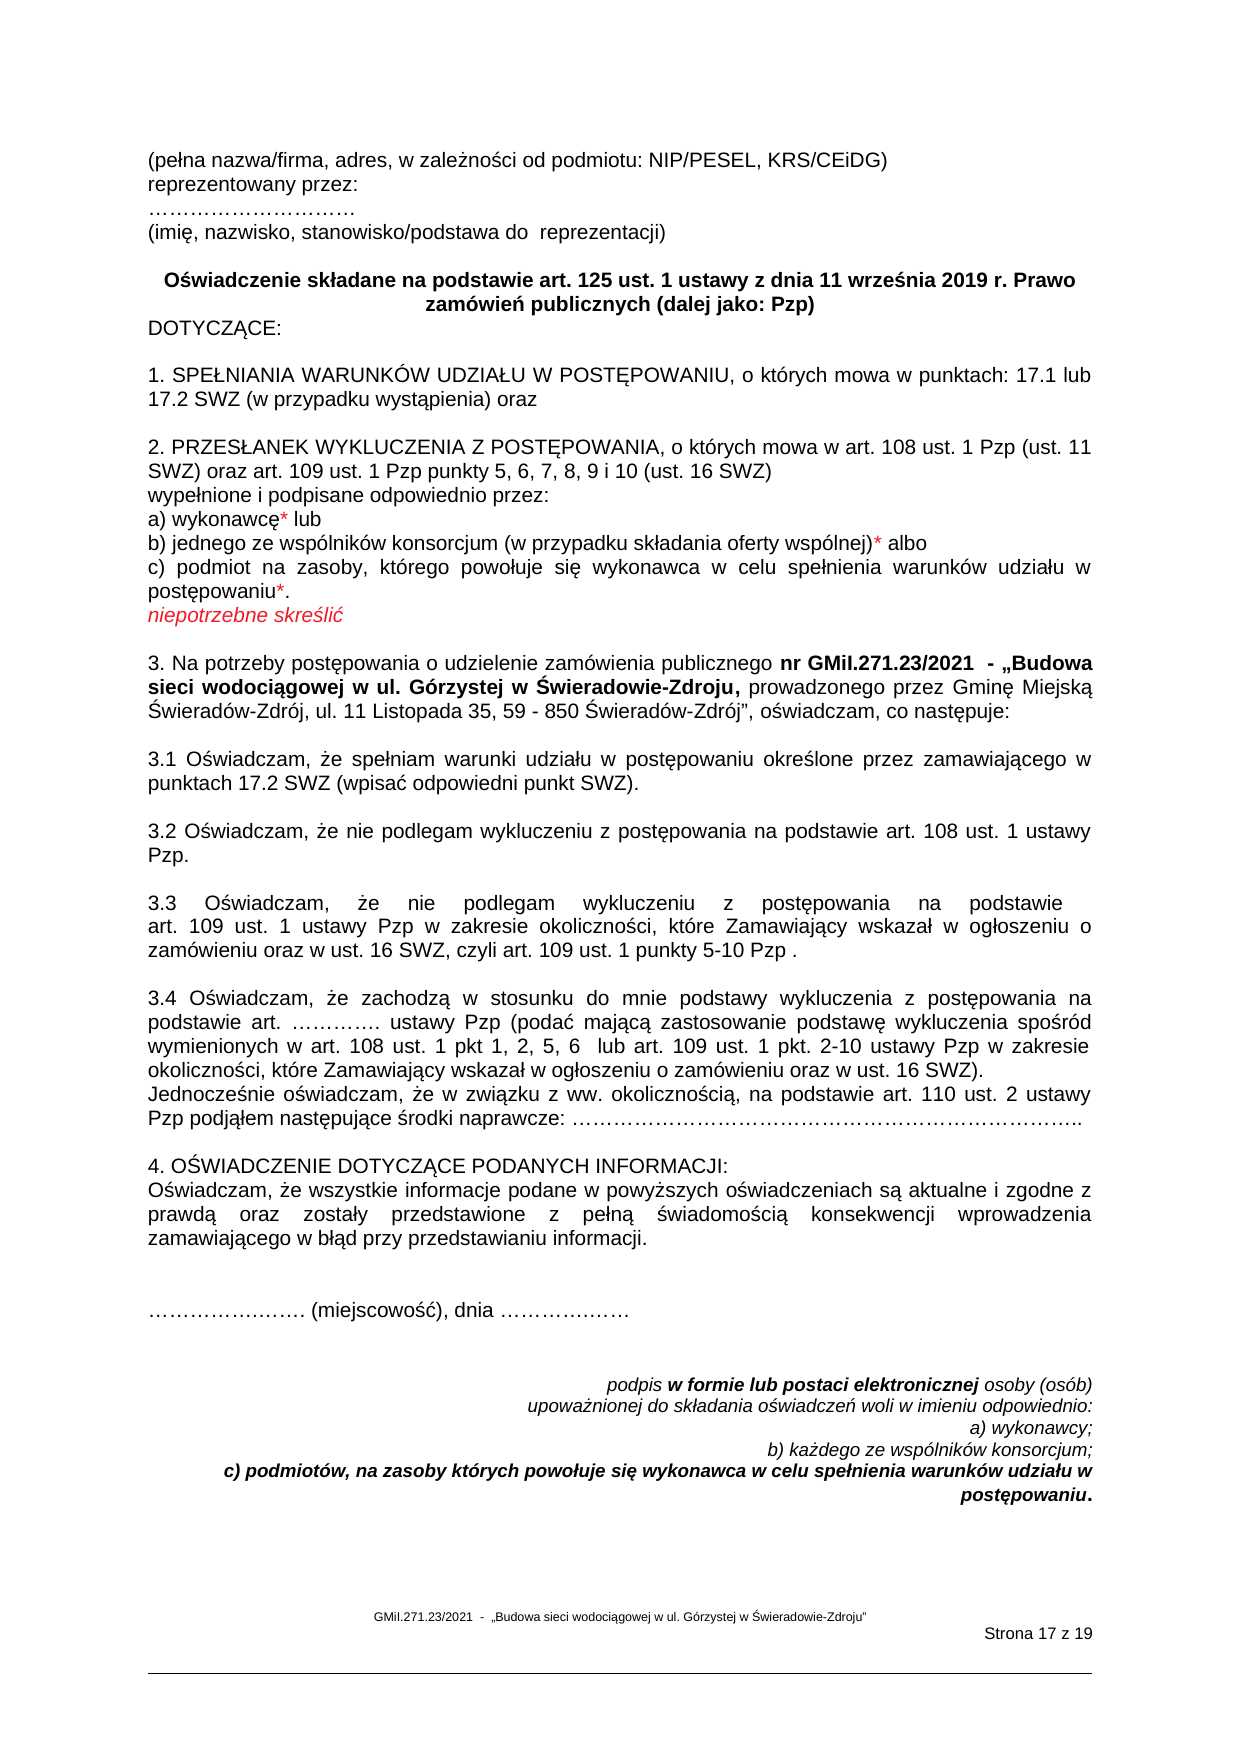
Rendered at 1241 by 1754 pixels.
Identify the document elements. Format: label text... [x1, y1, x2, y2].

text b) jednego ze wspólników konsorcjum (w przypadku składania oferty wspólnej)* albo [148, 531, 1092, 555]
text a) wykonawcy; [148, 1417, 1092, 1438]
text 1. SPEŁNIANIA WARUNKÓW UDZIAŁU W POSTĘPOWANIU, o których mowa w punktach: 17.1 lub 17.2 SWZ (w przypadku wystąpienia) oraz [148, 363, 1092, 411]
text Oświadczam, że wszystkie informacje podane w powyższych oświadczeniach są aktualne i zgodne z prawdą oraz zostały przedstawione z pełną świadomością konsekwencji wprowadzenia zamawiającego w błąd przy przedstawianiu informacji. [148, 1178, 1092, 1250]
text upoważnionej do składania oświadczeń woli w imieniu odpowiednio: [148, 1395, 1092, 1417]
text 3.4 Oświadczam, że zachodzą w stosunku do mnie podstawy wykluczenia z postępowania na podstawie art. …………. ustawy Pzp (podać mającą zastosowanie podstawę wykluczenia spośród wymienionych w art. 108 ust. 1 pkt 1, 2, 5, 6 lub art. 109 ust. 1 pkt. 2-10 ustawy Pzp w zakresie okoliczności, które Zamawiający wskazał w ogłoszeniu o zamówieniu oraz w ust. 16 SWZ). [148, 986, 1092, 1082]
text (imię, nazwisko, stanowisko/podstawa do reprezentacji) [148, 219, 1092, 243]
text b) każdego ze wspólników konsorcjum; [148, 1438, 1092, 1460]
text 3.1 Oświadczam, że spełniam warunki udziału w postępowaniu określone przez zamawiającego w punktach 17.2 SWZ (wpisać odpowiedni punkt SWZ). [148, 747, 1092, 794]
text c) podmiotów, na zasoby których powołuje się wykonawca w celu spełnienia warunków udziału w postępowaniu. [148, 1460, 1092, 1505]
text 2. PRZESŁANEK WYKLUCZENIA Z POSTĘPOWANIA, o których mowa w art. 108 ust. 1 Pzp (ust. 11 SWZ) oraz art. 109 ust. 1 Pzp punkty 5, 6, 7, 8, 9 i 10 (ust. 16 SWZ) [148, 435, 1092, 483]
text podpis w formie lub postaci elektronicznej osoby (osób) [148, 1374, 1092, 1395]
text 3.2 Oświadczam, że nie podlegam wykluczeniu z postępowania na podstawie art. 108 ust. 1 ustawy Pzp. [148, 818, 1092, 866]
text 3.3 Oświadczam, że nie podlegam wykluczeniu z postępowania na podstawie art. 109 ust. 1 ustawy Pzp w zakresie okoliczności, które Zamawiający wskazał w ogłoszeniu o zamówieniu oraz w ust. 16 SWZ, czyli art. 109 ust. 1 punkty 5-10 Pzp . [148, 890, 1092, 962]
text 4. OŚWIADCZENIE DOTYCZĄCE PODANYCH INFORMACJI: [148, 1154, 1092, 1178]
text wypełnione i podpisane odpowiednio przez: [148, 483, 1092, 507]
text reprezentowany przez: [148, 172, 1092, 196]
text c) podmiot na zasoby, którego powołuje się wykonawca w celu spełnienia warunków udziału w postępowaniu*. [148, 555, 1092, 603]
text a) wykonawcę* lub [148, 507, 1092, 531]
text ………………………… [148, 196, 1092, 219]
text DOTYCZĄCE: [148, 315, 1092, 339]
text …………….……. (miejscowość), dnia ………….…… [148, 1298, 1092, 1322]
text niepotrzebne skreślić [148, 603, 1092, 627]
text 3. Na potrzeby postępowania o udzielenie zamówienia publicznego nr GMiI.271.23/2021 - „Budowa sieci wodociągowej w ul. Górzystej w Świeradowie-Zdroju, prowadzonego przez Gminę Miejską Świeradów-Zdrój, ul. 11 Listopada 35, 59 - 850 Świeradów-Zdrój”, oświadczam, co następuje: [148, 651, 1092, 723]
text Oświadczenie składane na podstawie art. 125 ust. 1 ustawy z dnia 11 września 2019 r. Prawo zamówień publicznych (dalej jako: Pzp) [148, 267, 1092, 315]
text (pełna nazwa/firma, adres, w zależności od podmiotu: NIP/PESEL, KRS/CEiDG) [148, 148, 1092, 172]
text Jednocześnie oświadczam, że w związku z ww. okolicznością, na podstawie art. 110 ust. 2 ustawy Pzp podjąłem następujące środki naprawcze: ……………………………………………………………….. [148, 1082, 1092, 1130]
